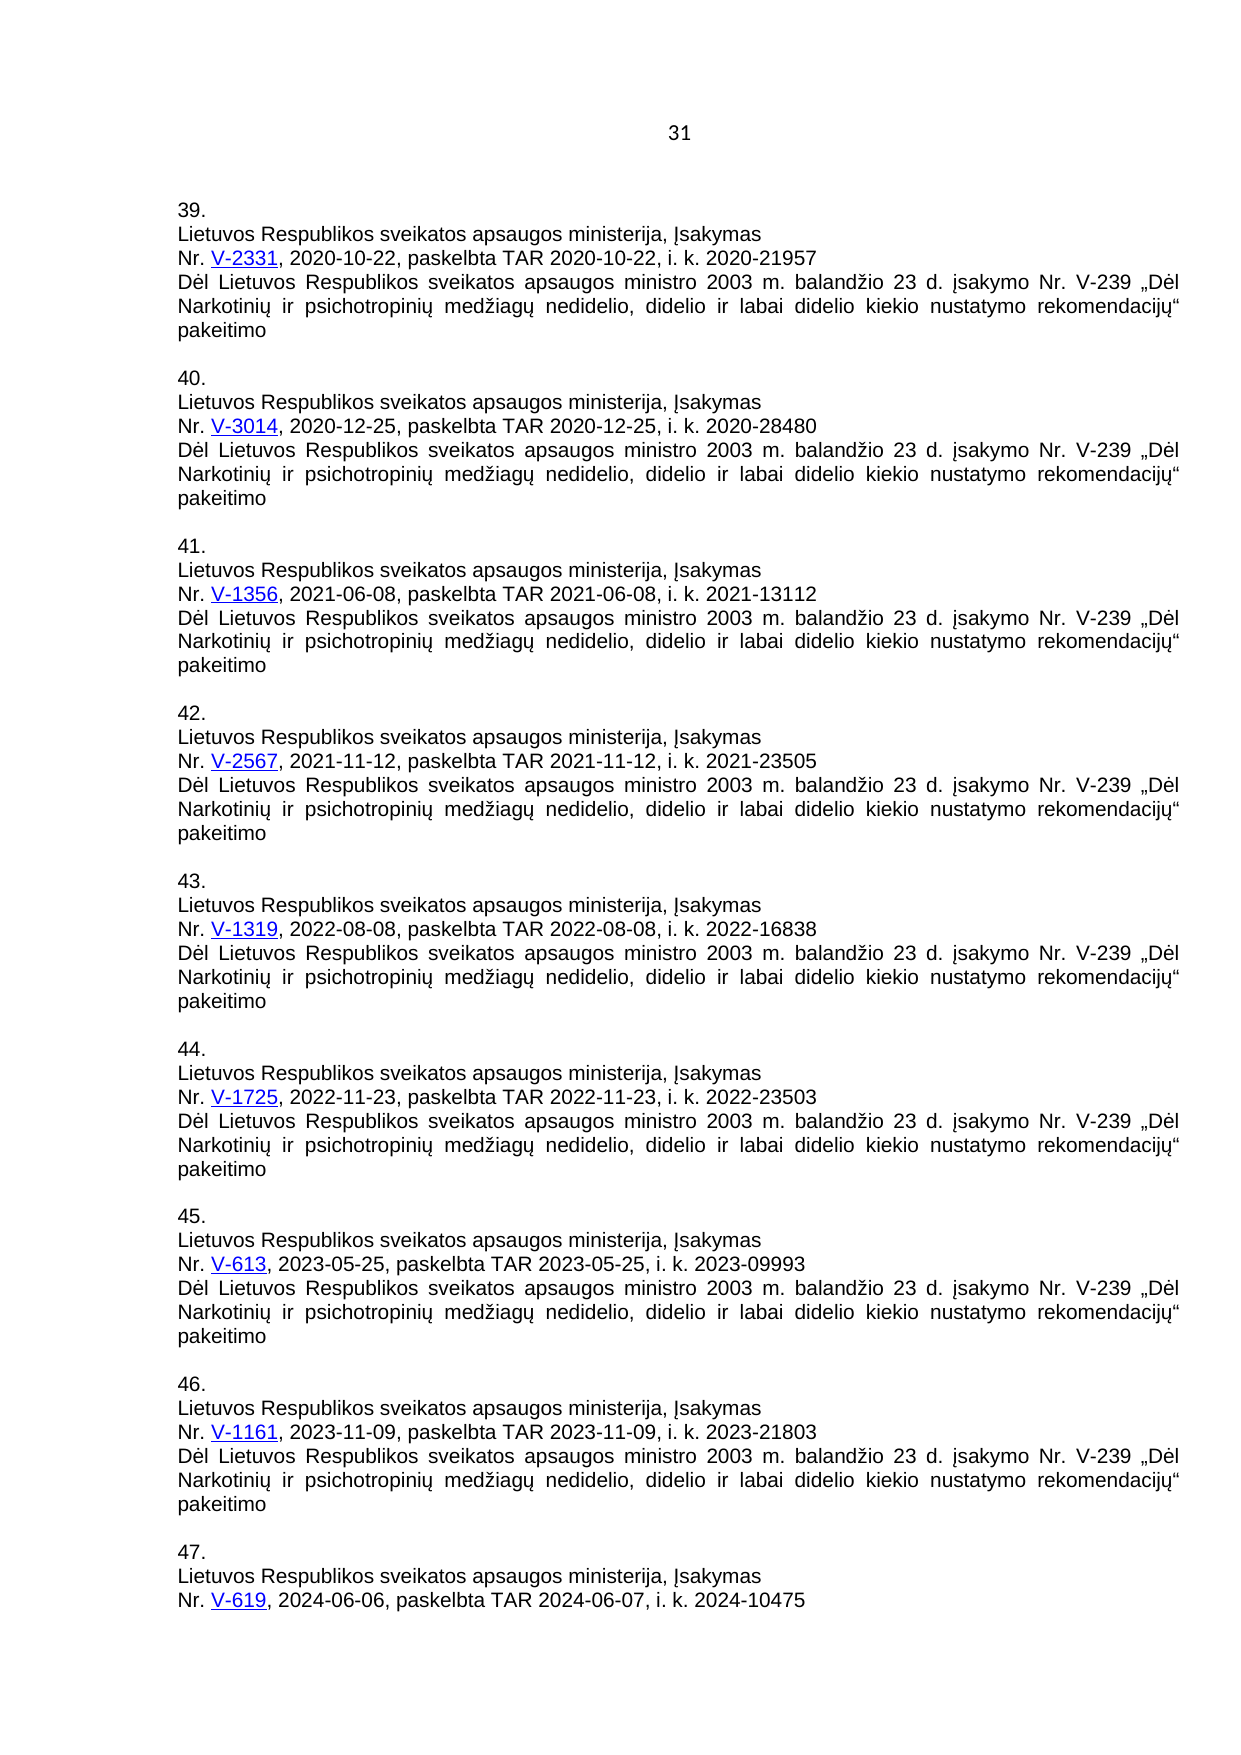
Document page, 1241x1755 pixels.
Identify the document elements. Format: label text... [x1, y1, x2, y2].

text Nr. V-1319, 2022-08-08, paskelbta TAR 2022-08-08, i. k. 2022-16838 [177, 917, 1181, 941]
text Nr. V-2331, 2020-10-22, paskelbta TAR 2020-10-22, i. k. 2020-21957 [177, 246, 1181, 270]
text 44. [177, 1037, 1181, 1061]
text Lietuvos Respublikos sveikatos apsaugos ministerija, Įsakymas [177, 725, 1181, 749]
text Dėl Lietuvos Respublikos sveikatos apsaugos ministro 2003 m. balandžio 23 d. įsakymo Nr. V-239 „Dėl Narkotinių ir psichotropinių medžiagų nedidelio, didelio ir labai didelio kiekio nustatymo rekomendacijų“ pakeitimo [177, 1108, 1181, 1180]
text Lietuvos Respublikos sveikatos apsaugos ministerija, Įsakymas [177, 222, 1181, 246]
text Nr. V-1161, 2023-11-09, paskelbta TAR 2023-11-09, i. k. 2023-21803 [177, 1420, 1181, 1444]
text 39. [177, 198, 1181, 222]
text Dėl Lietuvos Respublikos sveikatos apsaugos ministro 2003 m. balandžio 23 d. įsakymo Nr. V-239 „Dėl Narkotinių ir psichotropinių medžiagų nedidelio, didelio ir labai didelio kiekio nustatymo rekomendacijų“ pakeitimo [177, 605, 1181, 677]
text Nr. V-1356, 2021-06-08, paskelbta TAR 2021-06-08, i. k. 2021-13112 [177, 581, 1181, 605]
text Dėl Lietuvos Respublikos sveikatos apsaugos ministro 2003 m. balandžio 23 d. įsakymo Nr. V-239 „Dėl Narkotinių ir psichotropinių medžiagų nedidelio, didelio ir labai didelio kiekio nustatymo rekomendacijų“ pakeitimo [177, 773, 1181, 845]
text Nr. V-613, 2023-05-25, paskelbta TAR 2023-05-25, i. k. 2023-09993 [177, 1252, 1181, 1276]
text 45. [177, 1204, 1181, 1228]
text Lietuvos Respublikos sveikatos apsaugos ministerija, Įsakymas [177, 1396, 1181, 1420]
text 42. [177, 701, 1181, 725]
text Nr. V-619, 2024-06-06, paskelbta TAR 2024-06-07, i. k. 2024-10475 [177, 1588, 1181, 1612]
text Dėl Lietuvos Respublikos sveikatos apsaugos ministro 2003 m. balandžio 23 d. įsakymo Nr. V-239 „Dėl Narkotinių ir psichotropinių medžiagų nedidelio, didelio ir labai didelio kiekio nustatymo rekomendacijų“ pakeitimo [177, 1276, 1181, 1348]
text 40. [177, 366, 1181, 390]
text Dėl Lietuvos Respublikos sveikatos apsaugos ministro 2003 m. balandžio 23 d. įsakymo Nr. V-239 „Dėl Narkotinių ir psichotropinių medžiagų nedidelio, didelio ir labai didelio kiekio nustatymo rekomendacijų“ pakeitimo [177, 270, 1181, 342]
text Lietuvos Respublikos sveikatos apsaugos ministerija, Įsakymas [177, 1061, 1181, 1084]
text Lietuvos Respublikos sveikatos apsaugos ministerija, Įsakymas [177, 893, 1181, 917]
text Nr. V-1725, 2022-11-23, paskelbta TAR 2022-11-23, i. k. 2022-23503 [177, 1084, 1181, 1108]
text 43. [177, 869, 1181, 893]
text Nr. V-2567, 2021-11-12, paskelbta TAR 2021-11-12, i. k. 2021-23505 [177, 749, 1181, 773]
text Lietuvos Respublikos sveikatos apsaugos ministerija, Įsakymas [177, 390, 1181, 414]
text Lietuvos Respublikos sveikatos apsaugos ministerija, Įsakymas [177, 1228, 1181, 1252]
text Lietuvos Respublikos sveikatos apsaugos ministerija, Įsakymas [177, 1564, 1181, 1588]
text Dėl Lietuvos Respublikos sveikatos apsaugos ministro 2003 m. balandžio 23 d. įsakymo Nr. V-239 „Dėl Narkotinių ir psichotropinių medžiagų nedidelio, didelio ir labai didelio kiekio nustatymo rekomendacijų“ pakeitimo [177, 1444, 1181, 1516]
text 41. [177, 533, 1181, 557]
text Dėl Lietuvos Respublikos sveikatos apsaugos ministro 2003 m. balandžio 23 d. įsakymo Nr. V-239 „Dėl Narkotinių ir psichotropinių medžiagų nedidelio, didelio ir labai didelio kiekio nustatymo rekomendacijų“ pakeitimo [177, 941, 1181, 1013]
text Lietuvos Respublikos sveikatos apsaugos ministerija, Įsakymas [177, 557, 1181, 581]
text Nr. V-3014, 2020-12-25, paskelbta TAR 2020-12-25, i. k. 2020-28480 [177, 414, 1181, 438]
text 46. [177, 1372, 1181, 1396]
text 47. [177, 1540, 1181, 1564]
text Dėl Lietuvos Respublikos sveikatos apsaugos ministro 2003 m. balandžio 23 d. įsakymo Nr. V-239 „Dėl Narkotinių ir psichotropinių medžiagų nedidelio, didelio ir labai didelio kiekio nustatymo rekomendacijų“ pakeitimo [177, 438, 1181, 509]
